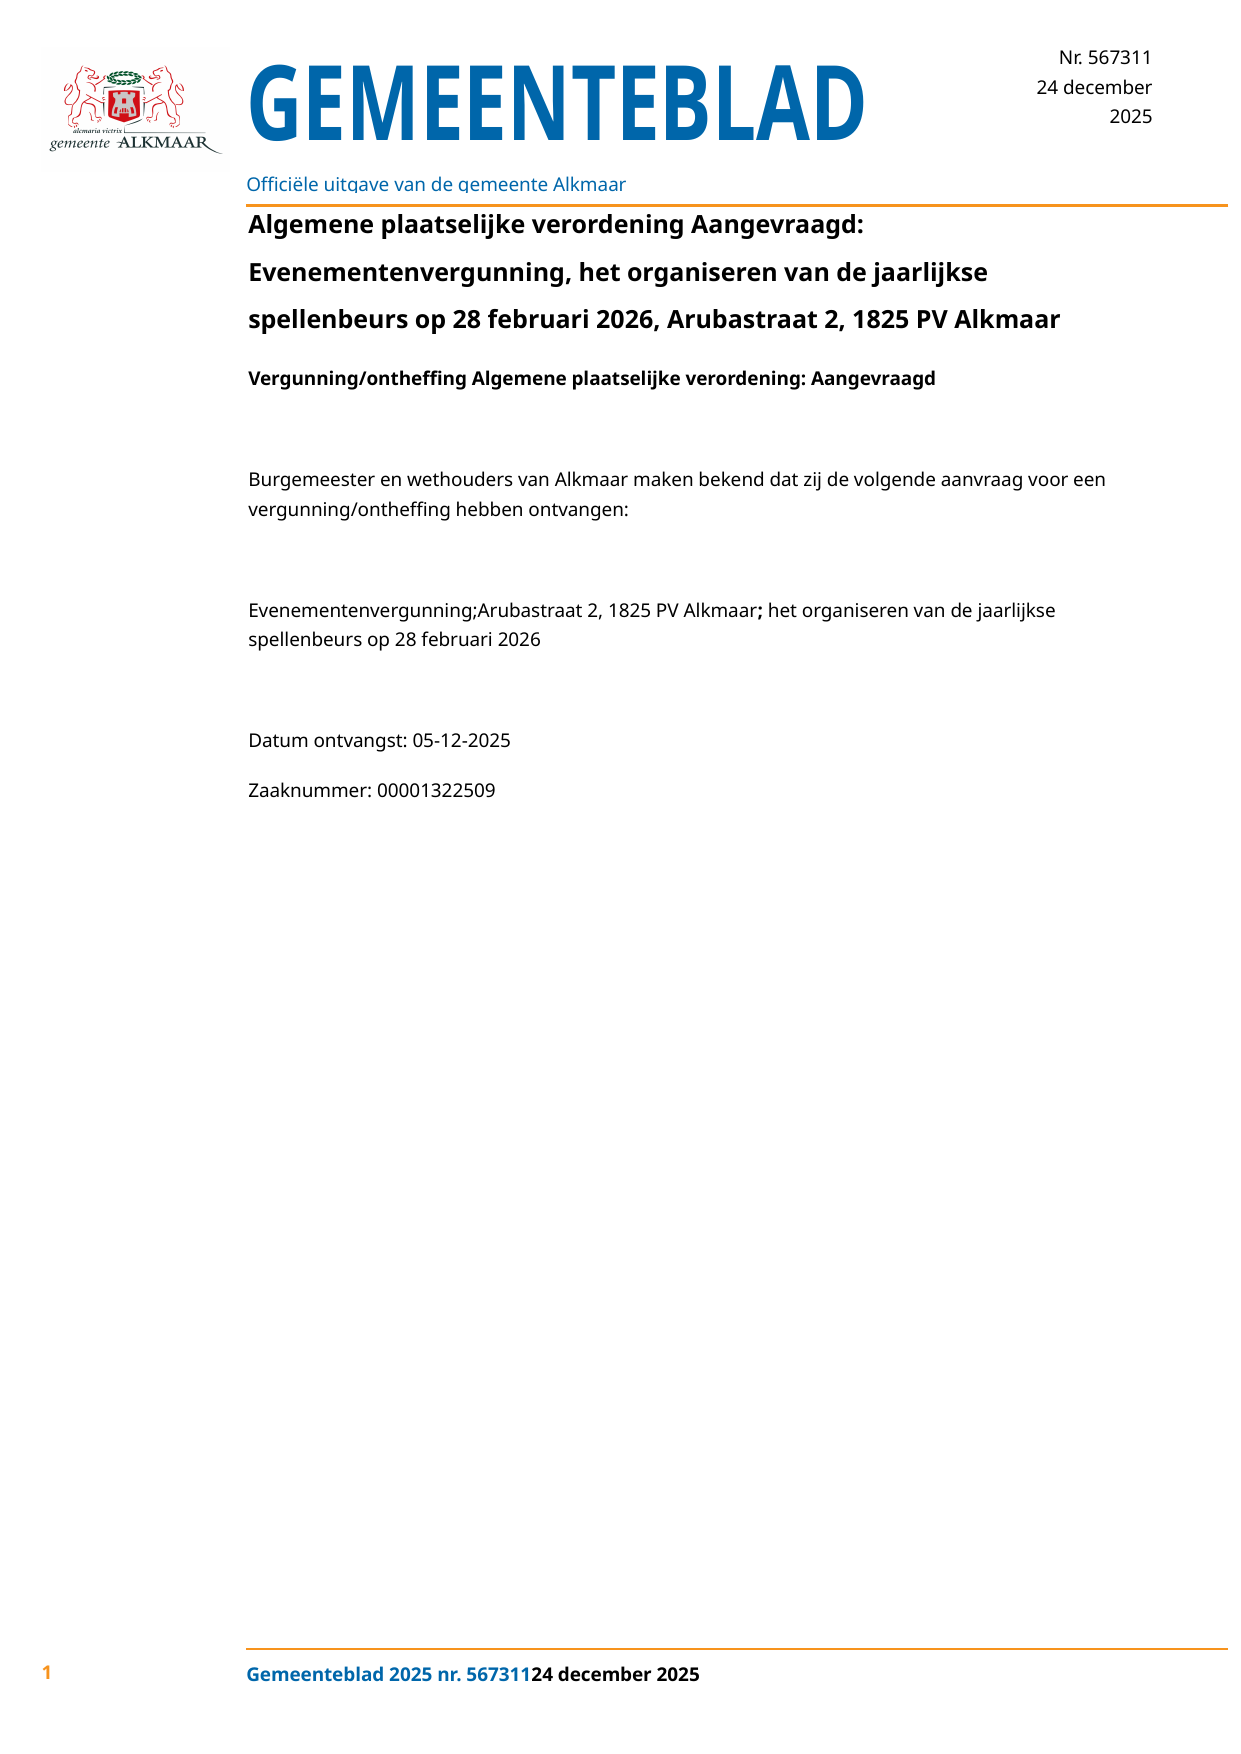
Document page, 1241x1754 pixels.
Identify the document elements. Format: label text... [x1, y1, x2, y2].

text Algemene plaatselijke verordening Aangevraagd: Evenementenvergunning, het organiseren van de jaarlijkse spellenbeurs op 28 februari 2026, Arubastraat 2, 1825 PV Alkmaar [248, 207, 1152, 336]
picture [41, 47, 231, 172]
text Datum ontvangst: 05-12-2025 [248, 727, 1152, 753]
text Zaaknummer: 00001322509 [248, 778, 1152, 803]
text Vergunning/ontheffing Algemene plaatselijke verordening: Aangevraagd [248, 366, 1152, 391]
text Evenementenvergunning;Arubastraat 2, 1825 PV Alkmaar; het organiseren van de jaarlijkse spellenbeurs op 28 februari 2026 [248, 597, 1152, 652]
text Burgemeester en wethouders van Alkmaar maken bekend dat zij de volgende aanvraag voor een vergunning/ontheffing hebben ontvangen: [248, 466, 1152, 522]
